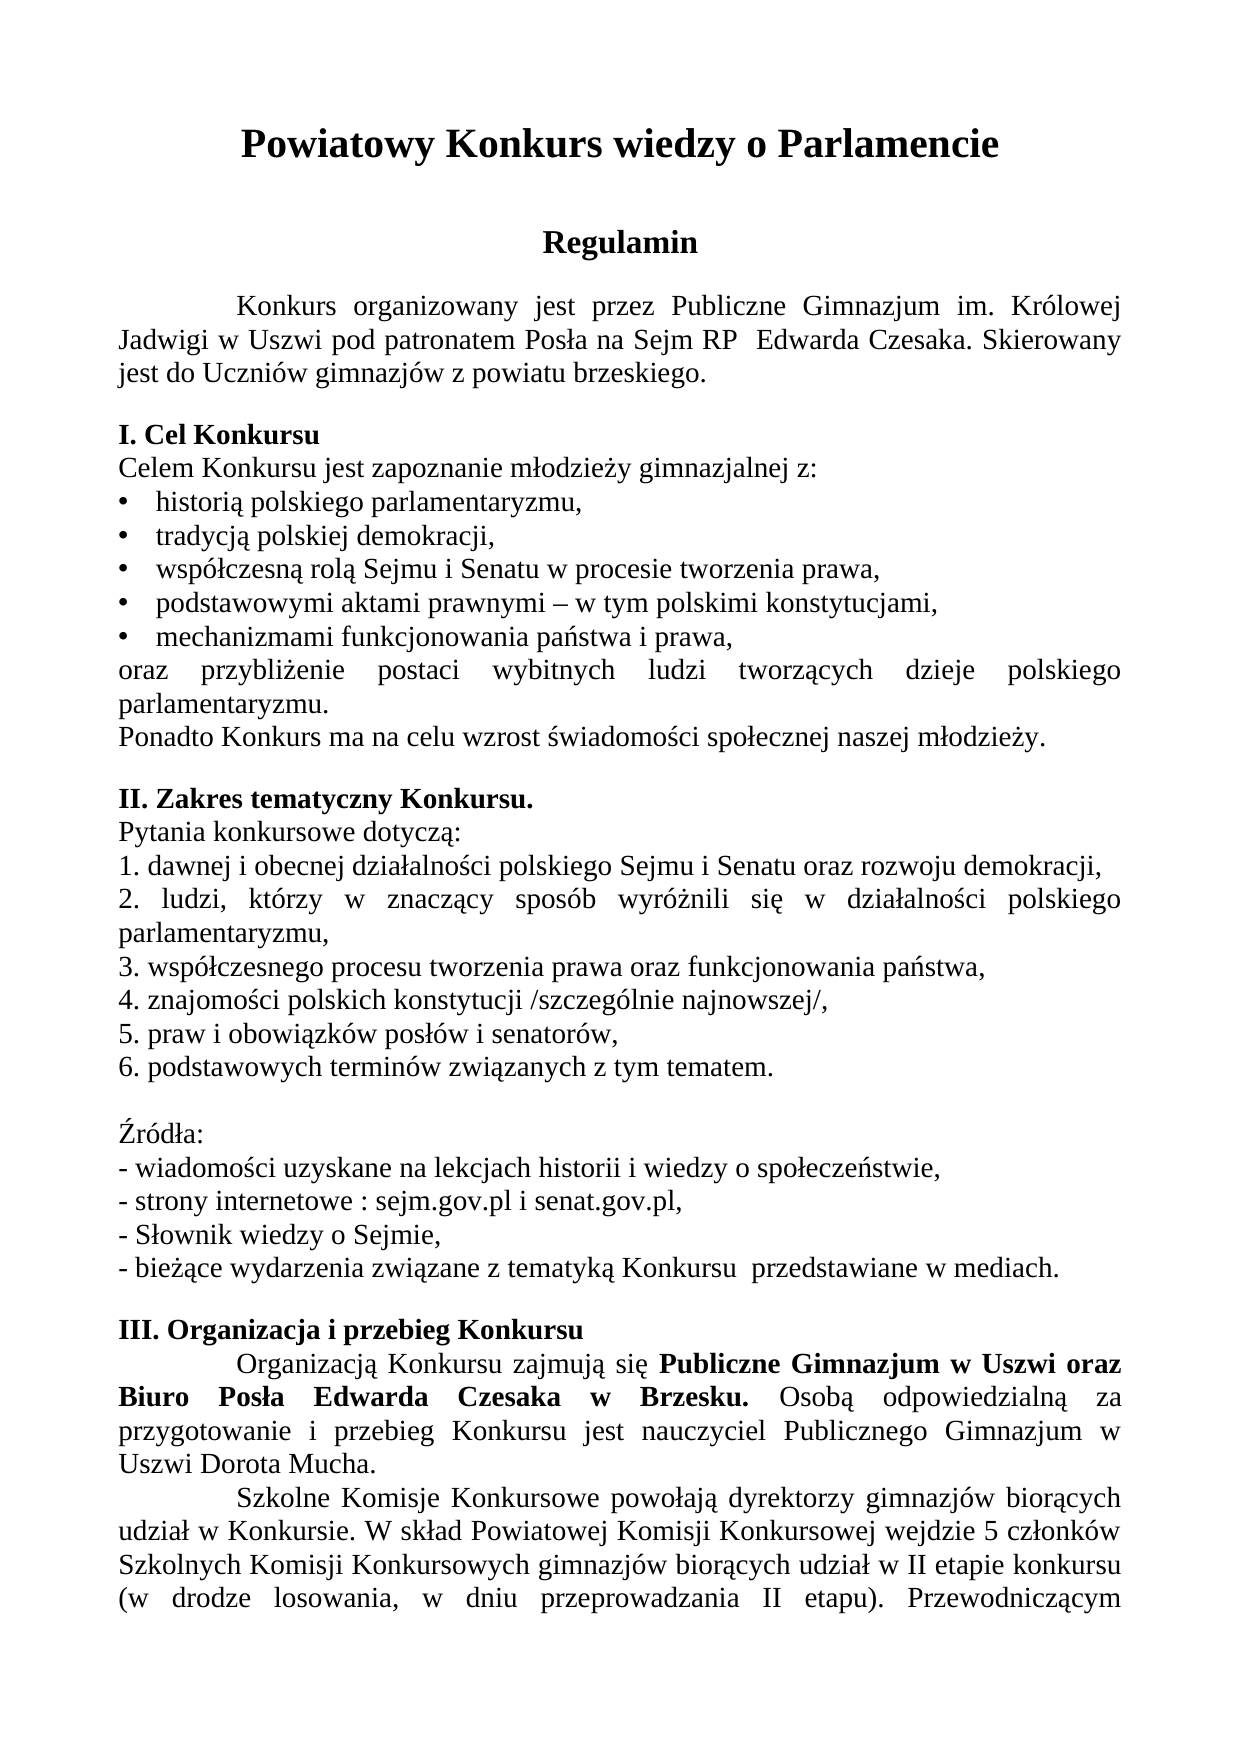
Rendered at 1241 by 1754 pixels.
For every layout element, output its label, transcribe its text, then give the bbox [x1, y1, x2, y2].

text Regulamin [118, 222, 1122, 260]
text II. Zakres tematyczny Konkursu. [118, 781, 1122, 814]
text I. Cel Konkursu [118, 417, 1122, 451]
text 1. dawnej i obecnej działalności polskiego Sejmu i Senatu oraz rozwoju demokracji, [118, 848, 1122, 882]
text Szkolne Komisje Konkursowe powołają dyrektorzy gimnazjów biorących udział w Konkursie. W skład Powiatowej Komisji Konkursowej wejdzie 5 członków Szkolnych Komisji Konkursowych gimnazjów biorących udział w II etapie konkursu (w drodze losowania, w dniu przeprowadzania II etapu). Przewodniczącym [118, 1480, 1122, 1614]
list mechanizmami funkcjonowania państwa i prawa, [81, 619, 1122, 652]
text Organizacją Konkursu zajmują się Publiczne Gimnazjum w Uszwi oraz Biuro Posła Edwarda Czesaka w Brzesku. Osobą odpowiedzialną za przygotowanie i przebieg Konkursu jest nauczyciel Publicznego Gimnazjum w Uszwi Dorota Mucha. [118, 1346, 1122, 1480]
text Pytania konkursowe dotyczą: [118, 814, 1122, 848]
text - Słownik wiedzy o Sejmie, [118, 1217, 1122, 1251]
text 6. podstawowych terminów związanych z tym tematem. [118, 1049, 1122, 1083]
text Konkurs organizowany jest przez Publiczne Gimnazjum im. Królowej Jadwigi w Uszwi pod patronatem Posła na Sejm RP Edwarda Czesaka. Skierowany jest do Uczniów gimnazjów z powiatu brzeskiego. [118, 288, 1122, 389]
text Ponadto Konkurs ma na celu wzrost świadomości społecznej naszej młodzieży. [118, 719, 1122, 753]
text 4. znajomości polskich konstytucji /szczególnie najnowszej/, [118, 982, 1122, 1016]
list historią polskiego parlamentaryzmu, [81, 484, 1122, 518]
text Powiatowy Konkurs wiedzy o Parlamencie [118, 118, 1122, 166]
text III. Organizacja i przebieg Konkursu [118, 1312, 1122, 1346]
list podstawowymi aktami prawnymi – w tym polskimi konstytucjami, [81, 585, 1122, 619]
text - wiadomości uzyskane na lekcjach historii i wiedzy o społeczeństwie, [118, 1150, 1122, 1183]
text oraz przybliżenie postaci wybitnych ludzi tworzących dzieje polskiego parlamentaryzmu. [118, 652, 1122, 719]
text Źródła: [118, 1116, 1122, 1150]
text - bieżące wydarzenia związane z tematyką Konkursu przedstawiane w mediach. [118, 1251, 1122, 1284]
list tradycją polskiej demokracji, [81, 518, 1122, 551]
text - strony internetowe : sejm.gov.pl i senat.gov.pl, [118, 1183, 1122, 1217]
text Celem Konkursu jest zapoznanie młodzieży gimnazjalnej z: [118, 451, 1122, 484]
text 2. ludzi, którzy w znaczący sposób wyróżnili się w działalności polskiego parlamentaryzmu, [118, 882, 1122, 949]
text 5. praw i obowiązków posłów i senatorów, [118, 1016, 1122, 1049]
list współczesną rolą Sejmu i Senatu w procesie tworzenia prawa, [81, 551, 1122, 585]
text 3. współczesnego procesu tworzenia prawa oraz funkcjonowania państwa, [118, 949, 1122, 982]
